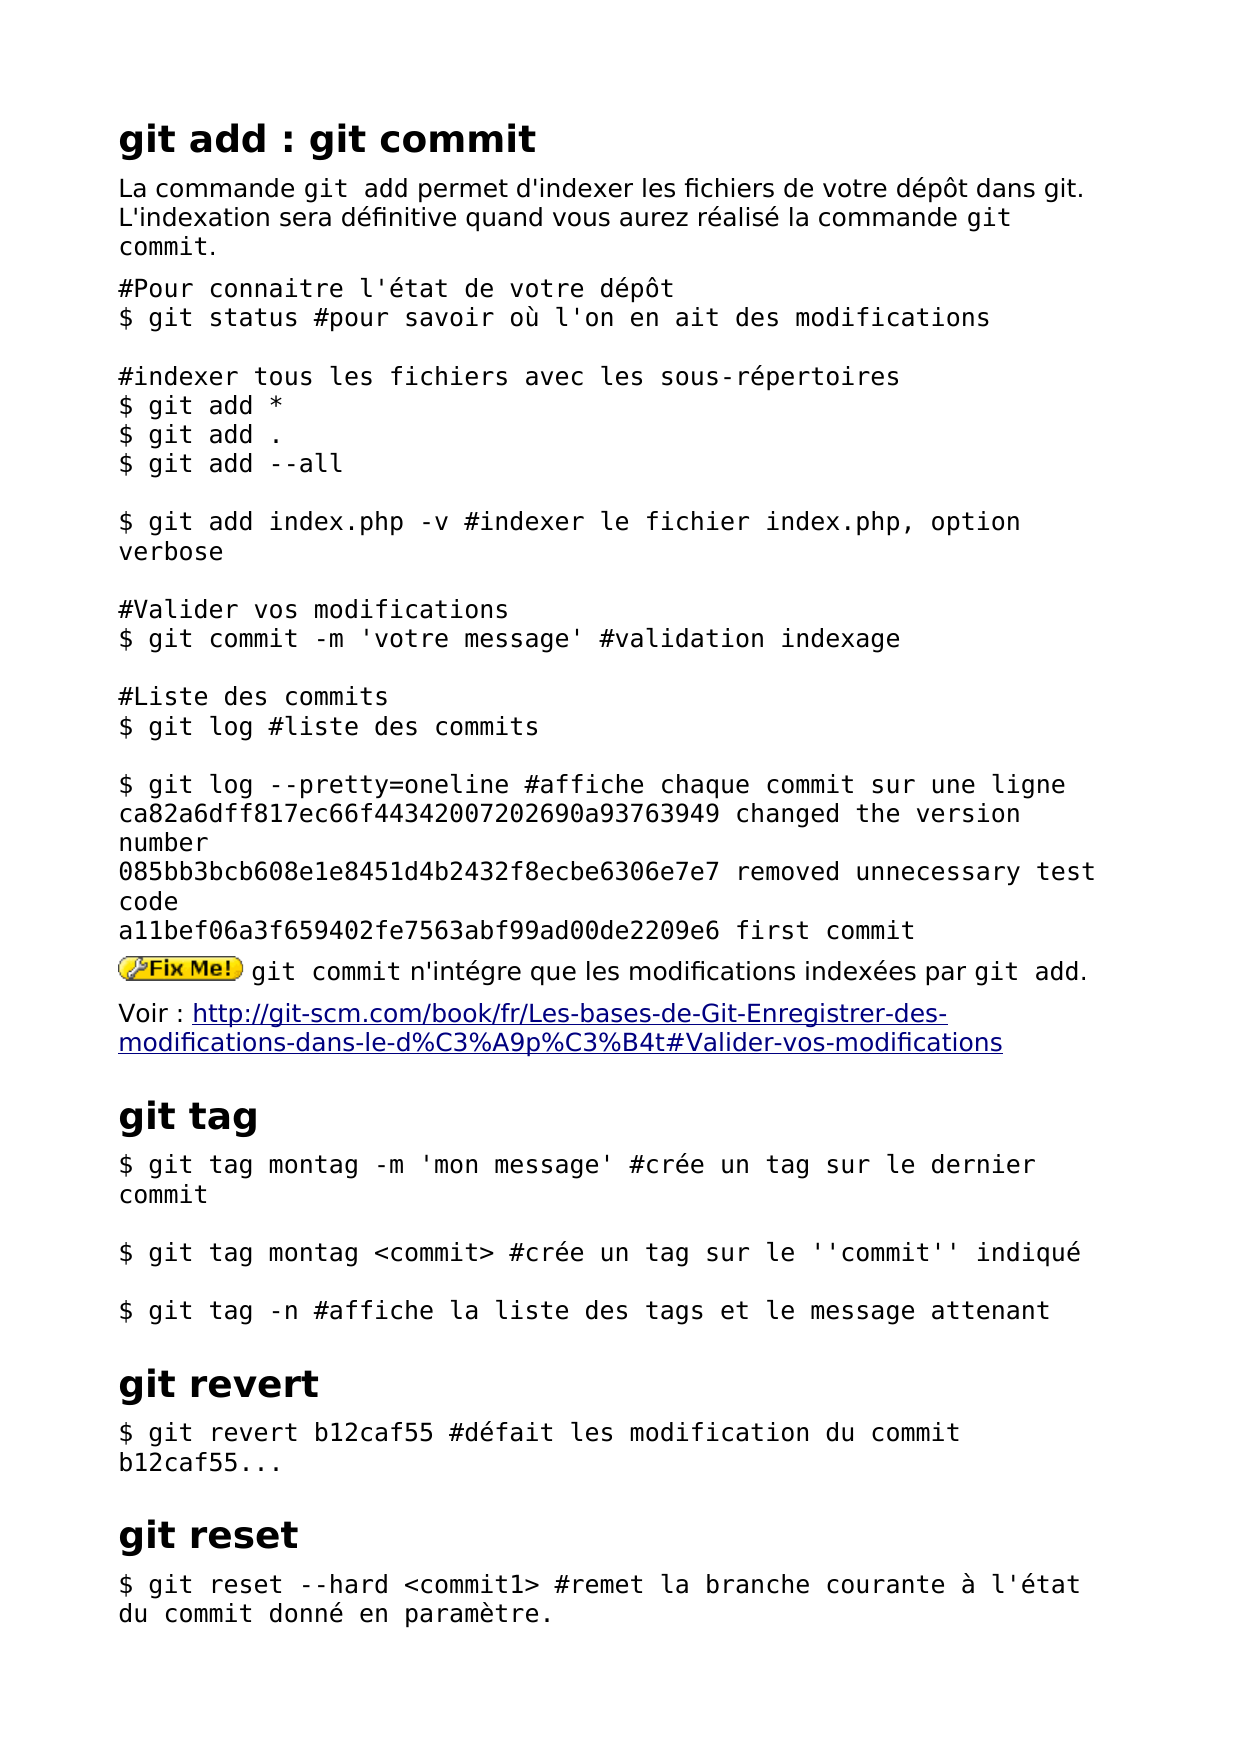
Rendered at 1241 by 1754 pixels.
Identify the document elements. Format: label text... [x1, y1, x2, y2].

subtitle git tag [118, 1094, 1122, 1138]
text La commande git add permet d'indexer les fichiers de votre dépôt dans git. L'indexation sera définitive quand vous aurez réalisé la commande git commit. [118, 174, 1122, 262]
subtitle git revert [118, 1362, 1122, 1406]
text Voir : http://git-scm.com/book/fr/Les-bases-de-Git-Enregistrer-des-modifications-dans-le-d%C3%A9p%C3%B4t#Valider-vos-modifications [118, 999, 1122, 1057]
text $ git reset --hard <commit1> #remet la branche courante à l'état du commit donné en paramètre. [118, 1570, 1122, 1628]
text git commit n'intégre que les modifications indexées par git add. [118, 957, 1122, 986]
subtitle git reset [118, 1514, 1122, 1557]
subtitle git add : git commit [118, 118, 1122, 162]
text #Pour connaitre l'état de votre dépôt $ git status #pour savoir où l'on en ait des modifications #indexer tous les fichiers avec les sous-répertoires $ git add * $ git add . $ git add --all $ git add index.php -v #indexer le fichier index.php, option verbose #Valider vos modifications $ git commit -m 'votre message' #validation indexage #Liste des commits $ git log #liste des commits $ git log --pretty=oneline #affiche chaque commit sur une ligne ca82a6dff817ec66f44342007202690a93763949 changed the version number 085bb3bcb608e1e8451d4b2432f8ecbe6306e7e7 removed unnecessary test code a11bef06a3f659402fe7563abf99ad00de2209e6 first commit [118, 274, 1122, 945]
picture [118, 956, 244, 981]
text $ git tag montag -m 'mon message' #crée un tag sur le dernier commit $ git tag montag <commit> #crée un tag sur le ''commit'' indiqué $ git tag -n #affiche la liste des tags et le message attenant [118, 1151, 1122, 1326]
text $ git revert b12caf55 #défait les modification du commit b12caf55... [118, 1419, 1122, 1477]
